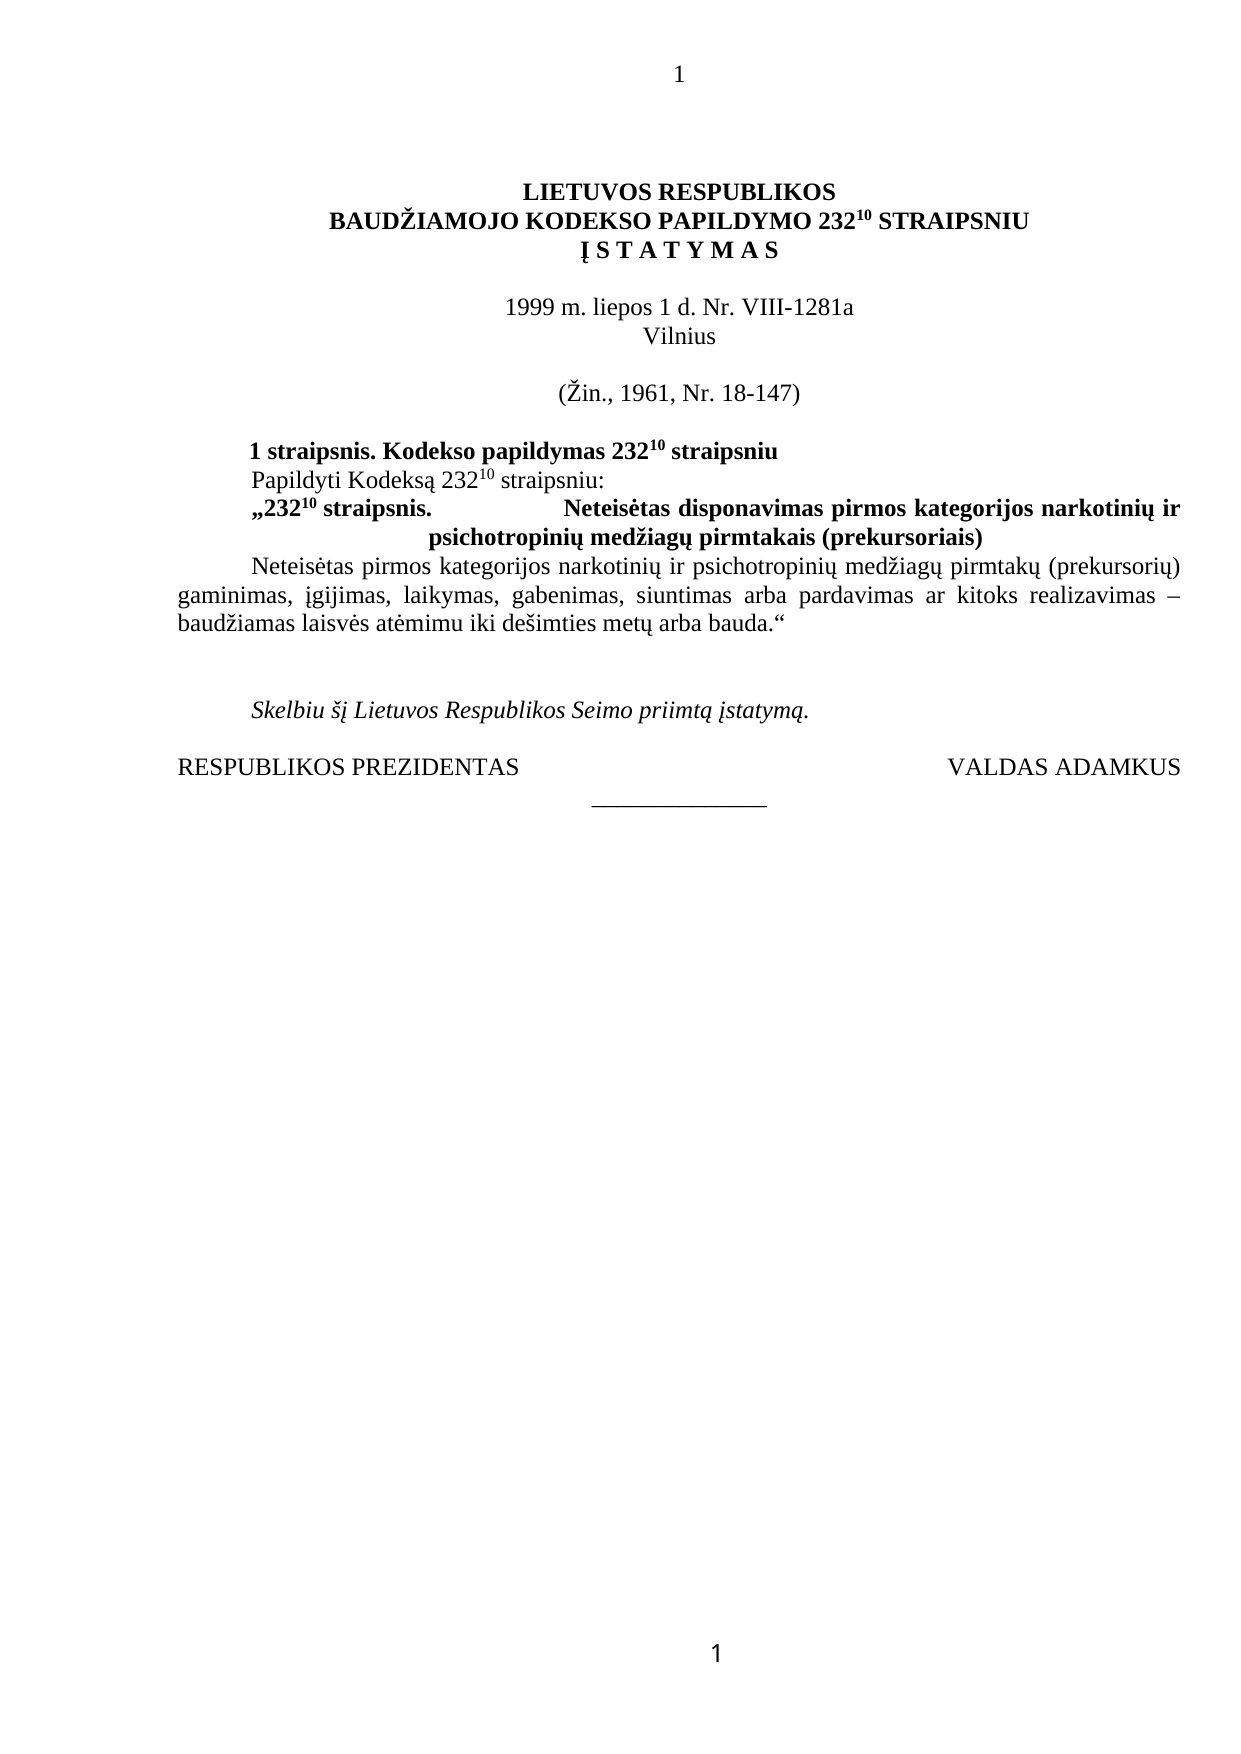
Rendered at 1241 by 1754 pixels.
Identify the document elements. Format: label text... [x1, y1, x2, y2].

text Vilnius [177, 321, 1181, 350]
text LIETUVOS RESPUBLIKOS [177, 177, 1181, 206]
text ______________ [177, 781, 1181, 810]
text (Žin., 1961, Nr. 18-147) [177, 378, 1181, 407]
text Papildyti Kodeksą 23210 straipsniu: [177, 465, 1181, 493]
text „23210 straipsnis. Neteisėtas disponavimas pirmos kategorijos narkotinių ir psichotropinių medžiagų pirmtakais (prekursoriais) [251, 493, 1181, 551]
text 1 straipsnis. Kodekso papildymas 23210 straipsniu [248, 436, 1181, 465]
text RESPUBLIKOS PREZIDENTAS VALDAS ADAMKUS [177, 752, 1181, 781]
text Neteisėtas pirmos kategorijos narkotinių ir psichotropinių medžiagų pirmtakų (prekursorių) gaminimas, įgijimas, laikymas, gabenimas, siuntimas arba pardavimas ar kitoks realizavimas – baudžiamas laisvės atėmimu iki dešimties metų arba bauda.“ [177, 551, 1181, 637]
text Į S T A T Y M A S [177, 235, 1181, 263]
text 1999 m. liepos 1 d. Nr. VIII-1281a [177, 292, 1181, 321]
text Skelbiu šį Lietuvos Respublikos Seimo priimtą įstatymą. [177, 695, 1181, 723]
text BAUDŽIAMOJO KODEKSO PAPILDYMO 23210 STRAIPSNIU [177, 206, 1181, 235]
